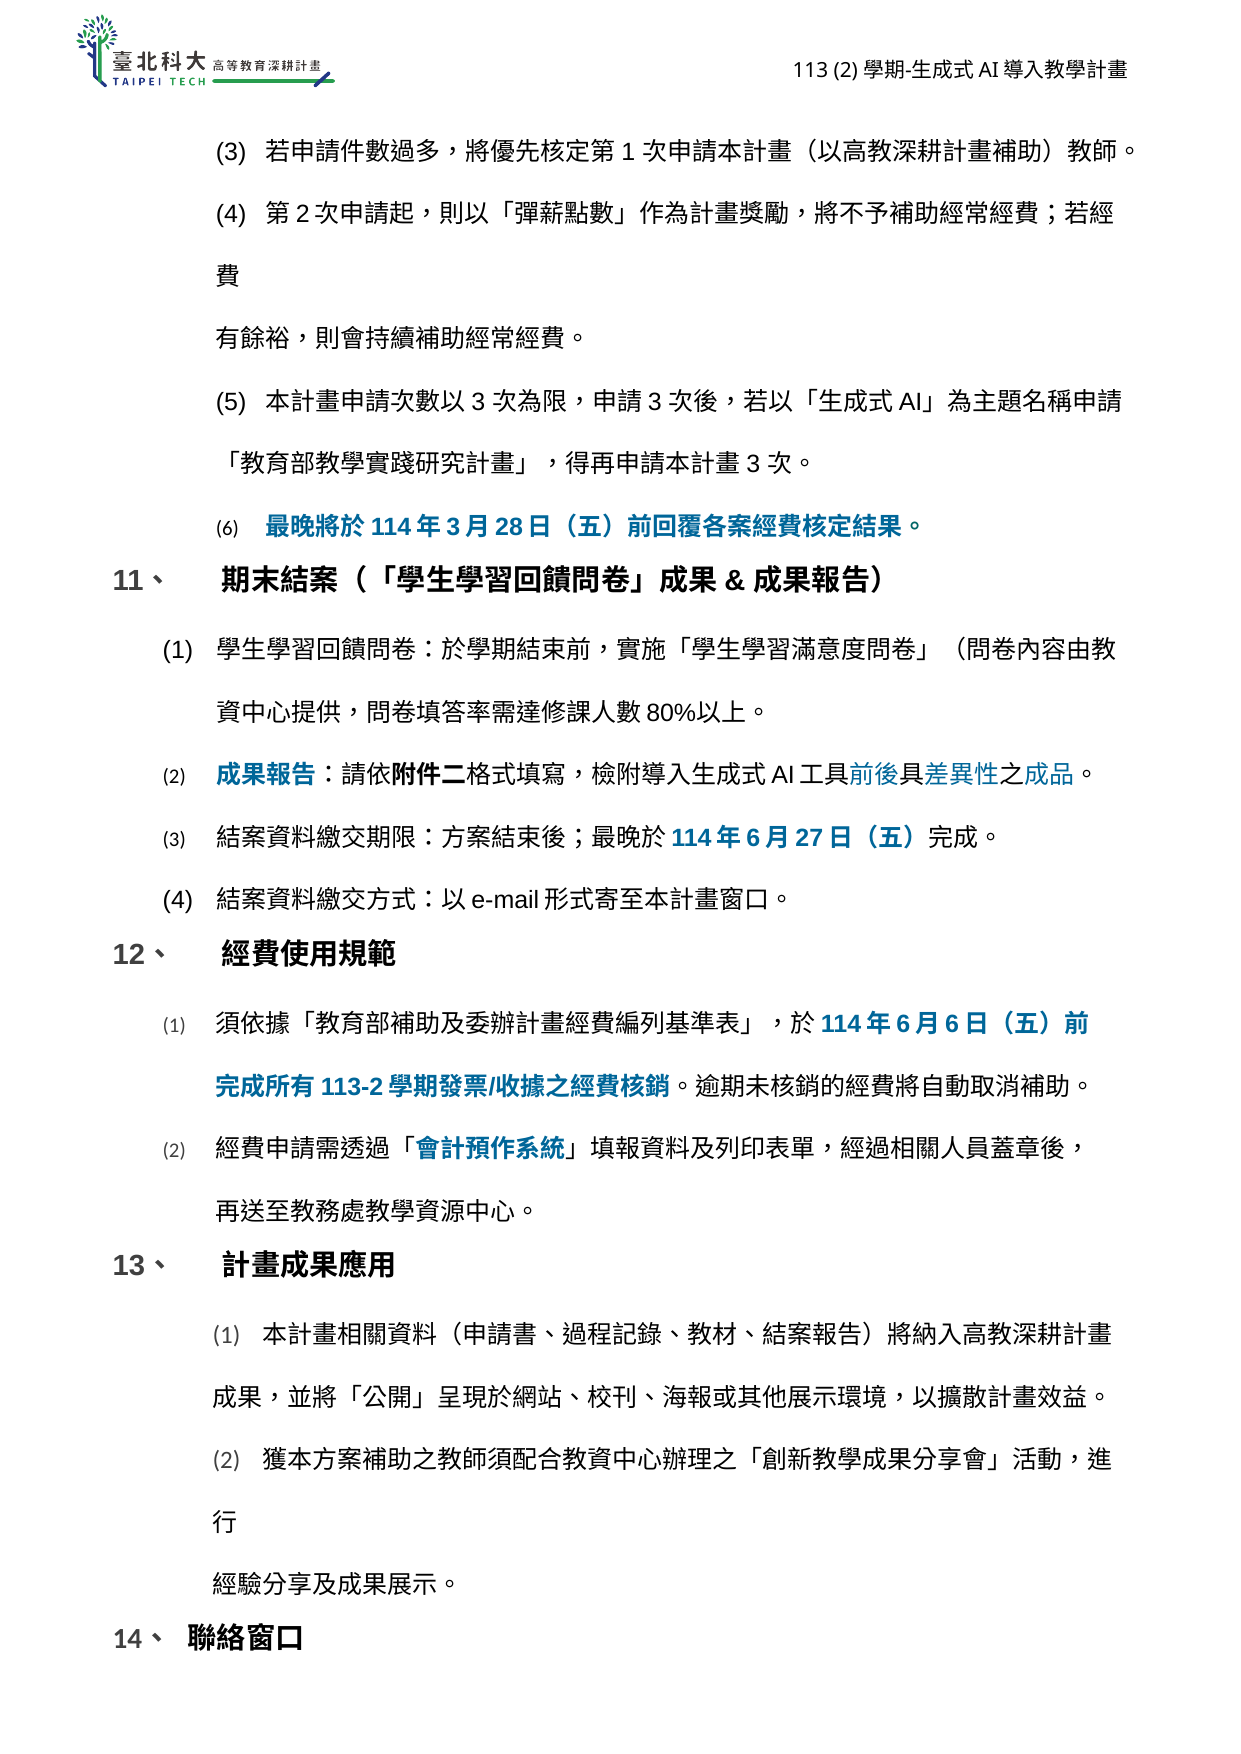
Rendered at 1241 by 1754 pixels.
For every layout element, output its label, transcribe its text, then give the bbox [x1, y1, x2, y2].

list 第2次申請起，則以「彈薪點數」作為計畫獎勵，將不予補助經常經費；若經費 [216, 170, 1128, 295]
text 有餘裕，則會持續補助經常經費。 [216, 295, 1128, 358]
list 經費使用規範 [112, 930, 1128, 972]
list 結案資料繳交期限：方案結束後；最晚於114年6月27日（五）完成。 [162, 794, 1128, 856]
list 成果報告：請依附件二格式填寫，檢附導入生成式AI工具前後具差異性之成品。 [162, 731, 1128, 794]
list 最晚將於114年3月28日（五）前回覆各案經費核定結果。 [216, 483, 1128, 545]
list 本計畫相關資料（申請書、過程記錄、教材、結案報告）將納入高教深耕計畫 成果，並將「公開」呈現於網站、校刊、海報或其他展示環境，以擴散計畫效益。 [212, 1291, 1128, 1416]
list 學生學習回饋問卷：於學期結束前，實施「學生學習滿意度問卷」（問卷內容由教資中心提供，問卷填答率需達修課人數80%以上。 [162, 606, 1128, 731]
list 若申請件數過多，將優先核定第 1 次申請本計畫（以高教深耕計畫補助）教師。 [216, 108, 1128, 170]
list 經費申請需透過「會計預作系統」填報資料及列印表單，經過相關人員蓋章後， 再送至教務處教學資源中心。 [162, 1105, 1128, 1230]
list 須依據「教育部補助及委辦計畫經費編列基準表」，於114年6月6日（五）前 完成所有113-2學期發票/收據之經費核銷。逾期未核銷的經費將自動取消補助。 [162, 980, 1128, 1105]
list 結案資料繳交方式：以e-mail形式寄至本計畫窗口。 [162, 856, 1128, 919]
list 獲本方案補助之教師須配合教資中心辦理之「創新教學成果分享會」活動，進行 經驗分享及成果展示。 [212, 1416, 1128, 1603]
list 聯絡窗口 相關問題可洽方案窗口：孫先生（分機：1195 / Mail:baiter@mail.ntut.edu.tw） [112, 1615, 1128, 1657]
list 計畫成果應用 [112, 1241, 1128, 1283]
list 期末結案（「學生學習回饋問卷」成果 & 成果報告） [112, 557, 1128, 599]
list 本計畫申請次數以 3 次為限，申請 3 次後，若以「生成式AI」為主題名稱申請「教育部教學實踐研究計畫」，得再申請本計畫 3 次。 [216, 358, 1128, 483]
